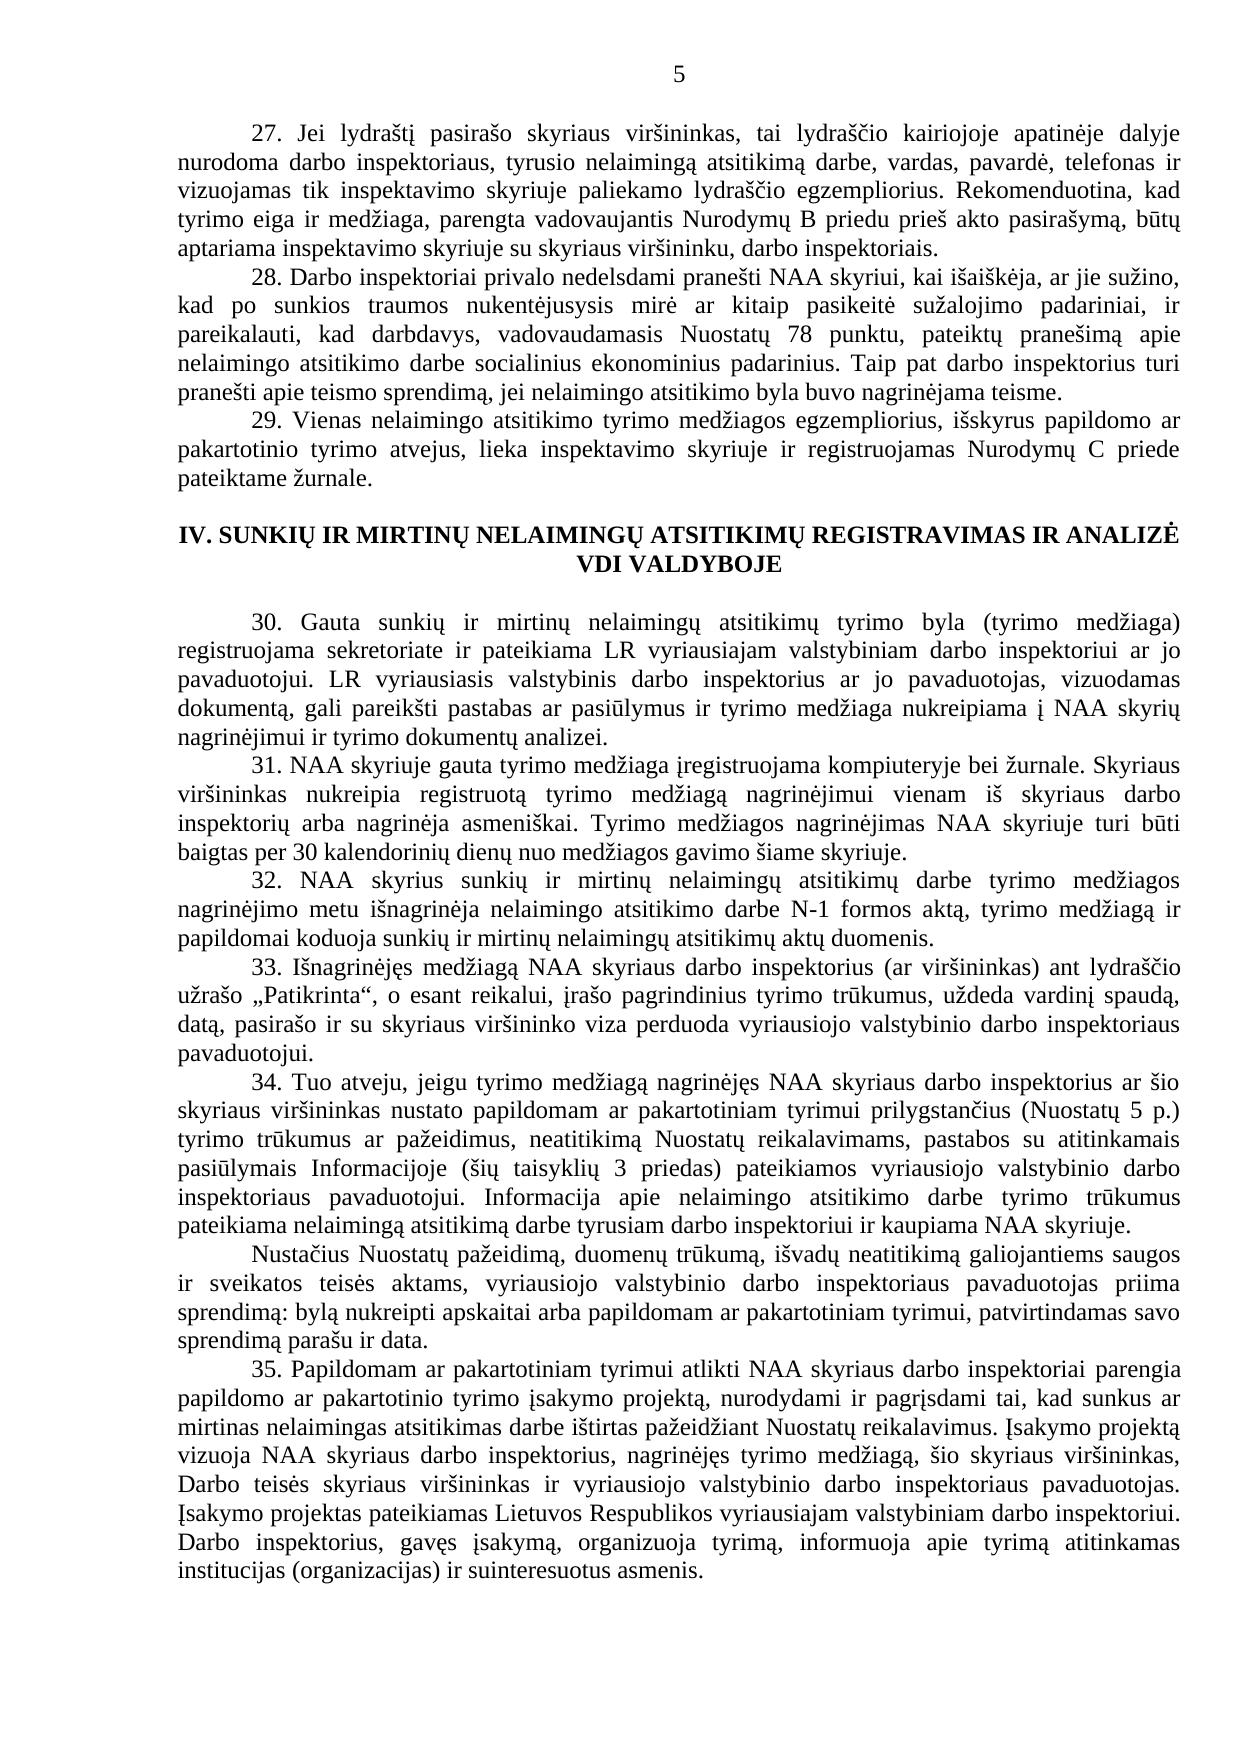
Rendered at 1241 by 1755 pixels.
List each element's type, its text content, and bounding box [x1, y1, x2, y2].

text 32. NAA skyrius sunkių ir mirtinų nelaimingų atsitikimų darbe tyrimo medžiagos nagrinėjimo metu išnagrinėja nelaimingo atsitikimo darbe N-1 formos aktą, tyrimo medžiagą ir papildomai koduoja sunkių ir mirtinų nelaimingų atsitikimų aktų duomenis. [177, 866, 1181, 952]
text Nustačius Nuostatų pažeidimą, duomenų trūkumą, išvadų neatitikimą galiojantiems saugos ir sveikatos teisės aktams, vyriausiojo valstybinio darbo inspektoriaus pavaduotojas priima sprendimą: bylą nukreipti apskaitai arba papildomam ar pakartotiniam tyrimui, patvirtindamas savo sprendimą parašu ir data. [177, 1239, 1181, 1354]
text 33. Išnagrinėjęs medžiagą NAA skyriaus darbo inspektorius (ar viršininkas) ant lydraščio užrašo „Patikrinta“, o esant reikalui, įrašo pagrindinius tyrimo trūkumus, uždeda vardinį spaudą, datą, pasirašo ir su skyriaus viršininko viza perduoda vyriausiojo valstybinio darbo inspektoriaus pavaduotojui. [177, 952, 1181, 1067]
text 30. Gauta sunkių ir mirtinų nelaimingų atsitikimų tyrimo byla (tyrimo medžiaga) registruojama sekretoriate ir pateikiama LR vyriausiajam valstybiniam darbo inspektoriui ar jo pavaduotojui. LR vyriausiasis valstybinis darbo inspektorius ar jo pavaduotojas, vizuodamas dokumentą, gali pareikšti pastabas ar pasiūlymus ir tyrimo medžiaga nukreipiama į NAA skyrių nagrinėjimui ir tyrimo dokumentų analizei. [177, 607, 1181, 751]
text 27. Jei lydraštį pasirašo skyriaus viršininkas, tai lydraščio kairiojoje apatinėje dalyje nurodoma darbo inspektoriaus, tyrusio nelaimingą atsitikimą darbe, vardas, pavardė, telefonas ir vizuojamas tik inspektavimo skyriuje paliekamo lydraščio egzempliorius. Rekomenduotina, kad tyrimo eiga ir medžiaga, parengta vadovaujantis Nurodymų B priedu prieš akto pasirašymą, būtų aptariama inspektavimo skyriuje su skyriaus viršininku, darbo inspektoriais. [177, 118, 1181, 262]
text 29. Vienas nelaimingo atsitikimo tyrimo medžiagos egzempliorius, išskyrus papildomo ar pakartotinio tyrimo atvejus, lieka inspektavimo skyriuje ir registruojamas Nurodymų C priede pateiktame žurnale. [177, 406, 1181, 492]
text IV. SUNKIŲ IR MIRTINŲ NELAIMINGŲ ATSITIKIMŲ REGISTRAVIMAS IR ANALIZĖ VDI VALDYBOJE [177, 521, 1181, 578]
text 34. Tuo atveju, jeigu tyrimo medžiagą nagrinėjęs NAA skyriaus darbo inspektorius ar šio skyriaus viršininkas nustato papildomam ar pakartotiniam tyrimui prilygstančius (Nuostatų 5 p.) tyrimo trūkumus ar pažeidimus, neatitikimą Nuostatų reikalavimams, pastabos su atitinkamais pasiūlymais Informacijoje (šių taisyklių 3 priedas) pateikiamos vyriausiojo valstybinio darbo inspektoriaus pavaduotojui. Informacija apie nelaimingo atsitikimo darbe tyrimo trūkumus pateikiama nelaimingą atsitikimą darbe tyrusiam darbo inspektoriui ir kaupiama NAA skyriuje. [177, 1067, 1181, 1239]
text 31. NAA skyriuje gauta tyrimo medžiaga įregistruojama kompiuteryje bei žurnale. Skyriaus viršininkas nukreipia registruotą tyrimo medžiagą nagrinėjimui vienam iš skyriaus darbo inspektorių arba nagrinėja asmeniškai. Tyrimo medžiagos nagrinėjimas NAA skyriuje turi būti baigtas per 30 kalendorinių dienų nuo medžiagos gavimo šiame skyriuje. [177, 751, 1181, 866]
text 28. Darbo inspektoriai privalo nedelsdami pranešti NAA skyriui, kai išaiškėja, ar jie sužino, kad po sunkios traumos nukentėjusysis mirė ar kitaip pasikeitė sužalojimo padariniai, ir pareikalauti, kad darbdavys, vadovaudamasis Nuostatų 78 punktu, pateiktų pranešimą apie nelaimingo atsitikimo darbe socialinius ekonominius padarinius. Taip pat darbo inspektorius turi pranešti apie teismo sprendimą, jei nelaimingo atsitikimo byla buvo nagrinėjama teisme. [177, 262, 1181, 406]
text 35. Papildomam ar pakartotiniam tyrimui atlikti NAA skyriaus darbo inspektoriai parengia papildomo ar pakartotinio tyrimo įsakymo projektą, nurodydami ir pagrįsdami tai, kad sunkus ar mirtinas nelaimingas atsitikimas darbe ištirtas pažeidžiant Nuostatų reikalavimus. Įsakymo projektą vizuoja NAA skyriaus darbo inspektorius, nagrinėjęs tyrimo medžiagą, šio skyriaus viršininkas, Darbo teisės skyriaus viršininkas ir vyriausiojo valstybinio darbo inspektoriaus pavaduotojas. Įsakymo projektas pateikiamas Lietuvos Respublikos vyriausiajam valstybiniam darbo inspektoriui. Darbo inspektorius, gavęs įsakymą, organizuoja tyrimą, informuoja apie tyrimą atitinkamas institucijas (organizacijas) ir suinteresuotus asmenis. [177, 1354, 1181, 1584]
